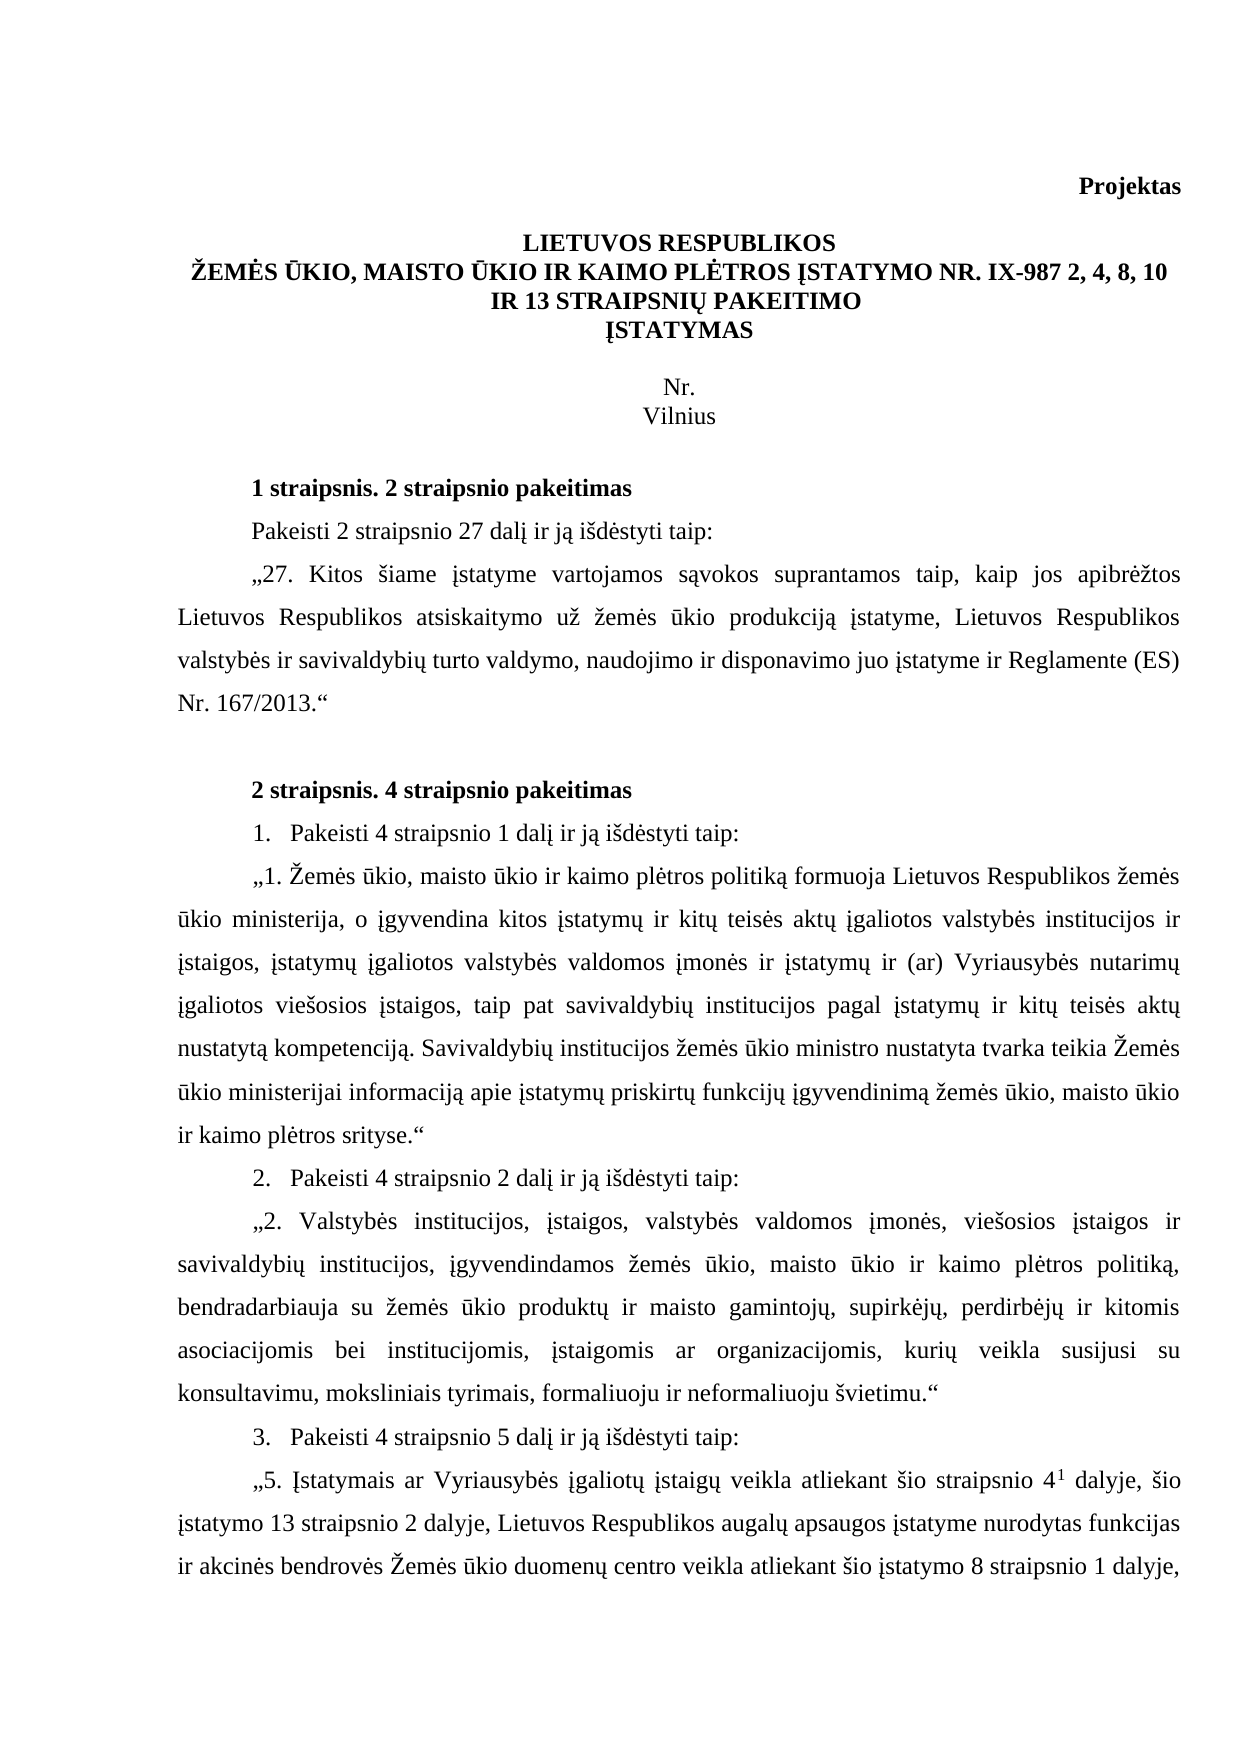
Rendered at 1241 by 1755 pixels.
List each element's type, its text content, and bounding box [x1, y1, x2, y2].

text ĮSTATYMAS [177, 315, 1181, 343]
text 1 straipsnis. 2 straipsnio pakeitimas [177, 473, 1181, 502]
text „2. Valstybės institucijos, įstaigos, valstybės valdomos įmonės, viešosios įstaigos ir savivaldybių institucijos, įgyvendindamos žemės ūkio, maisto ūkio ir kaimo plėtros politiką, bendradarbiauja su žemės ūkio produktų ir maisto gamintojų, supirkėjų, perdirbėjų ir kitomis asociacijomis bei institucijomis, įstaigomis ar organizacijomis, kurių veikla susijusi su konsultavimu, moksliniais tyrimais, formaliuoju ir neformaliuoju švietimu.“ [177, 1206, 1181, 1407]
text ŽEMĖS ŪKIO, MAISTO ŪKIO IR KAIMO PLĖTROS ĮSTATYMO NR. IX-987 2, 4, 8, 10 IR 13 STRAIPSNIŲ PAKEITIMO [177, 257, 1181, 315]
text LIETUVOS RESPUBLIKOS [177, 228, 1181, 257]
text „5. Įstatymais ar Vyriausybės įgaliotų įstaigų veikla atliekant šio straipsnio 41 dalyje, šio įstatymo 13 straipsnio 2 dalyje, Lietuvos Respublikos augalų apsaugos įstatyme nurodytas funkcijas ir akcinės bendrovės Žemės ūkio duomenų centro veikla atliekant šio įstatymo 8 straipsnio 1 dalyje, [177, 1465, 1181, 1580]
text 2. Pakeisti 4 straipsnio 2 dalį ir ją išdėstyti taip: [252, 1163, 1181, 1192]
text „1. Žemės ūkio, maisto ūkio ir kaimo plėtros politiką formuoja Lietuvos Respublikos žemės ūkio ministerija, o įgyvendina kitos įstatymų ir kitų teisės aktų įgaliotos valstybės institucijos ir įstaigos, įstatymų įgaliotos valstybės valdomos įmonės ir įstatymų ir (ar) Vyriausybės nutarimų įgaliotos viešosios įstaigos, taip pat savivaldybių institucijos pagal įstatymų ir kitų teisės aktų nustatytą kompetenciją. Savivaldybių institucijos žemės ūkio ministro nustatyta tvarka teikia Žemės ūkio ministerijai informaciją apie įstatymų priskirtų funkcijų įgyvendinimą žemės ūkio, maisto ūkio ir kaimo plėtros srityse.“ [177, 861, 1181, 1148]
text 2 straipsnis. 4 straipsnio pakeitimas [177, 775, 1181, 803]
text Vilnius [177, 401, 1181, 430]
text Pakeisti 2 straipsnio 27 dalį ir ją išdėstyti taip: [177, 516, 1181, 545]
text 3. Pakeisti 4 straipsnio 5 dalį ir ją išdėstyti taip: [252, 1422, 1181, 1450]
text 1. Pakeisti 4 straipsnio 1 dalį ir ją išdėstyti taip: [252, 818, 1181, 847]
text Nr. [177, 372, 1181, 401]
text „27. Kitos šiame įstatyme vartojamos sąvokos suprantamos taip, kaip jos apibrėžtos Lietuvos Respublikos atsiskaitymo už žemės ūkio produkciją įstatyme, Lietuvos Respublikos valstybės ir savivaldybių turto valdymo, naudojimo ir disponavimo juo įstatyme ir Reglamente (ES) Nr. 167/2013.“ [177, 559, 1181, 717]
text Projektas [177, 171, 1181, 200]
